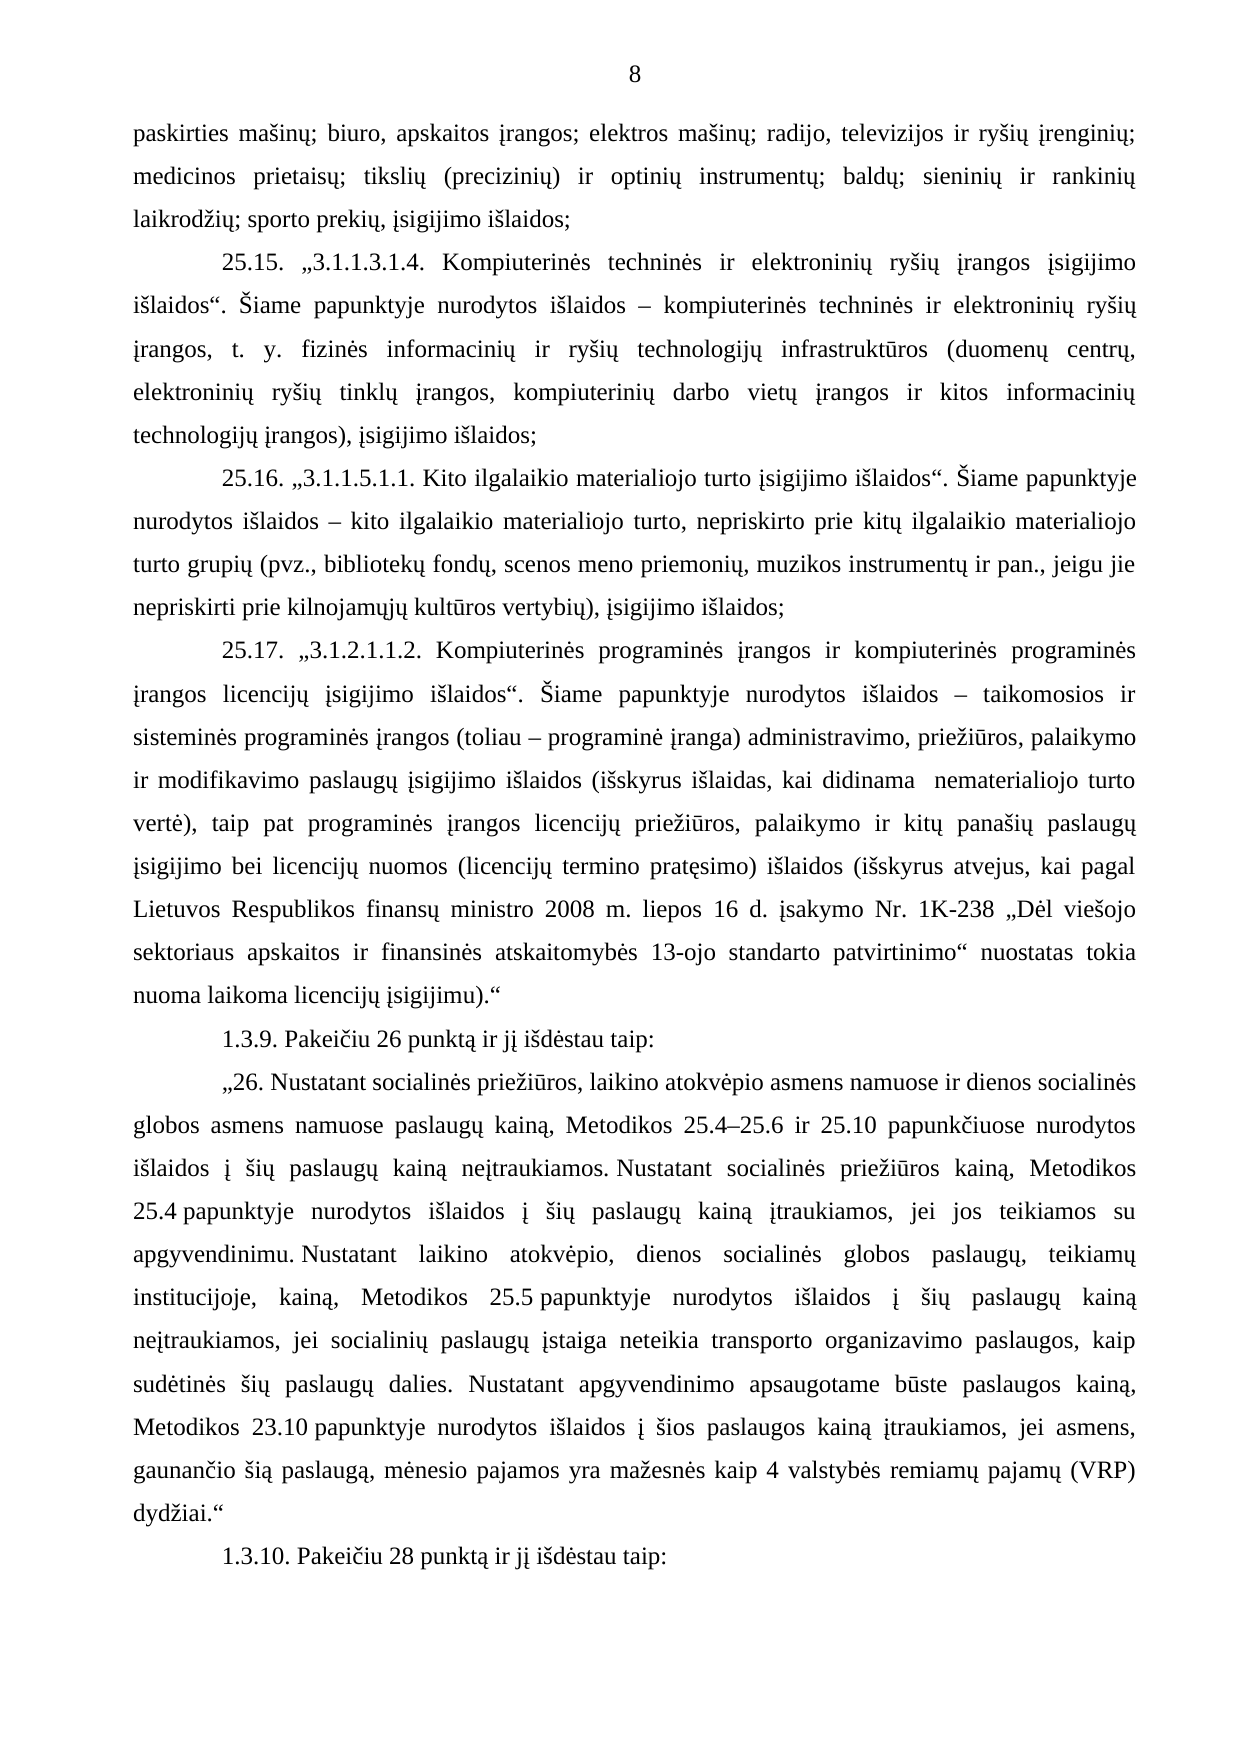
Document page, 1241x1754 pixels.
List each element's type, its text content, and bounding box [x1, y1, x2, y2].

text 25.17. „3.1.2.1.1.2. Kompiuterinės programinės įrangos ir kompiuterinės programinės įrangos licencijų įsigijimo išlaidos“. Šiame papunktyje nurodytos išlaidos – taikomosios ir sisteminės programinės įrangos (toliau – programinė įranga) administravimo, priežiūros, palaikymo ir modifikavimo paslaugų įsigijimo išlaidos (išskyrus išlaidas, kai didinama nematerialiojo turto vertė), taip pat programinės įrangos licencijų priežiūros, palaikymo ir kitų panašių paslaugų įsigijimo bei licencijų nuomos (licencijų termino pratęsimo) išlaidos (išskyrus atvejus, kai pagal Lietuvos Respublikos finansų ministro 2008 m. liepos 16 d. įsakymo Nr. 1K-238 „Dėl viešojo sektoriaus apskaitos ir finansinės atskaitomybės 13-ojo standarto patvirtinimo“ nuostatas tokia nuoma laikoma licencijų įsigijimu).“ [133, 636, 1137, 1009]
text 1.3.9. Pakeičiu 26 punktą ir jį išdėstau taip: [133, 1024, 1137, 1052]
text 1.3.10. Pakeičiu 28 punktą ir jį išdėstau taip: [133, 1541, 1137, 1570]
text „26. Nustatant socialinės priežiūros, laikino atokvėpio asmens namuose ir dienos socialinės globos asmens namuose paslaugų kainą, Metodikos 25.4–25.6 ir 25.10 papunkčiuose nurodytos išlaidos į šių paslaugų kainą neįtraukiamos. Nustatant socialinės priežiūros kainą, Metodikos 25.4 papunktyje nurodytos išlaidos į šių paslaugų kainą įtraukiamos, jei jos teikiamos su apgyvendinimu. Nustatant laikino atokvėpio, dienos socialinės globos paslaugų, teikiamų institucijoje, kainą, Metodikos 25.5 papunktyje nurodytos išlaidos į šių paslaugų kainą neįtraukiamos, jei socialinių paslaugų įstaiga neteikia transporto organizavimo paslaugos, kaip sudėtinės šių paslaugų dalies. Nustatant apgyvendinimo apsaugotame būste paslaugos kainą, Metodikos 23.10 papunktyje nurodytos išlaidos į šios paslaugos kainą įtraukiamos, jei asmens, gaunančio šią paslaugą, mėnesio pajamos yra mažesnės kaip 4 valstybės remiamų pajamų (VRP) dydžiai.“ [133, 1067, 1137, 1527]
text 25.16. „3.1.1.5.1.1. Kito ilgalaikio materialiojo turto įsigijimo išlaidos“. Šiame papunktyje nurodytos išlaidos – kito ilgalaikio materialiojo turto, nepriskirto prie kitų ilgalaikio materialiojo turto grupių (pvz., bibliotekų fondų, scenos meno priemonių, muzikos instrumentų ir pan., jeigu jie nepriskirti prie kilnojamųjų kultūros vertybių), įsigijimo išlaidos; [133, 463, 1137, 621]
text paskirties mašinų; biuro, apskaitos įrangos; elektros mašinų; radijo, televizijos ir ryšių įrenginių; medicinos prietaisų; tikslių (precizinių) ir optinių instrumentų; baldų; sieninių ir rankinių laikrodžių; sporto prekių, įsigijimo išlaidos; [133, 118, 1137, 233]
text 25.15. „3.1.1.3.1.4. Kompiuterinės techninės ir elektroninių ryšių įrangos įsigijimo išlaidos“. Šiame papunktyje nurodytos išlaidos – kompiuterinės techninės ir elektroninių ryšių įrangos, t. y. fizinės informacinių ir ryšių technologijų infrastruktūros (duomenų centrų, elektroninių ryšių tinklų įrangos, kompiuterinių darbo vietų įrangos ir kitos informacinių technologijų įrangos), įsigijimo išlaidos; [133, 247, 1137, 449]
